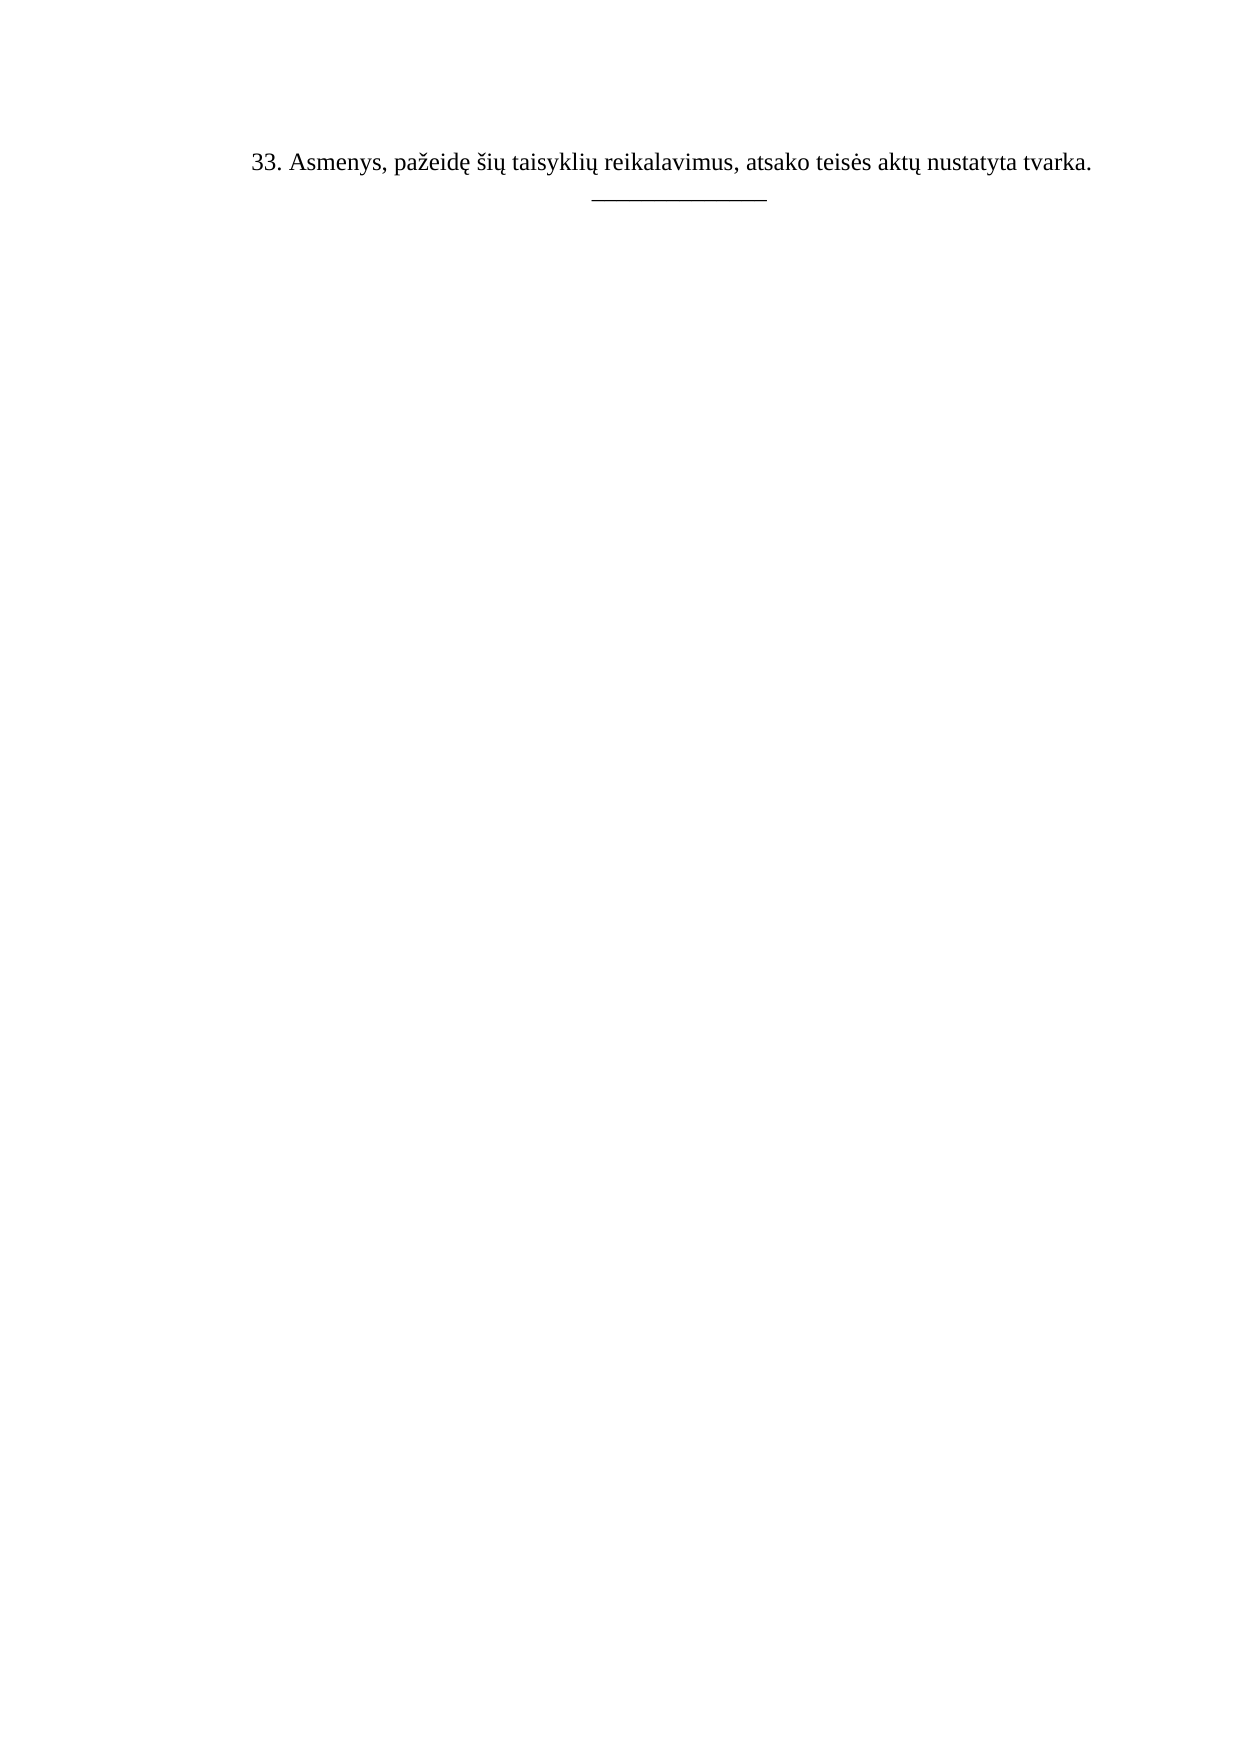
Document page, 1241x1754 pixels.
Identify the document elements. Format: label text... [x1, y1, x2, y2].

text ______________ [177, 176, 1181, 204]
text 33. Asmenys, pažeidę šių taisyklių reikalavimus, atsako teisės aktų nustatyta tvarka. [177, 147, 1181, 176]
